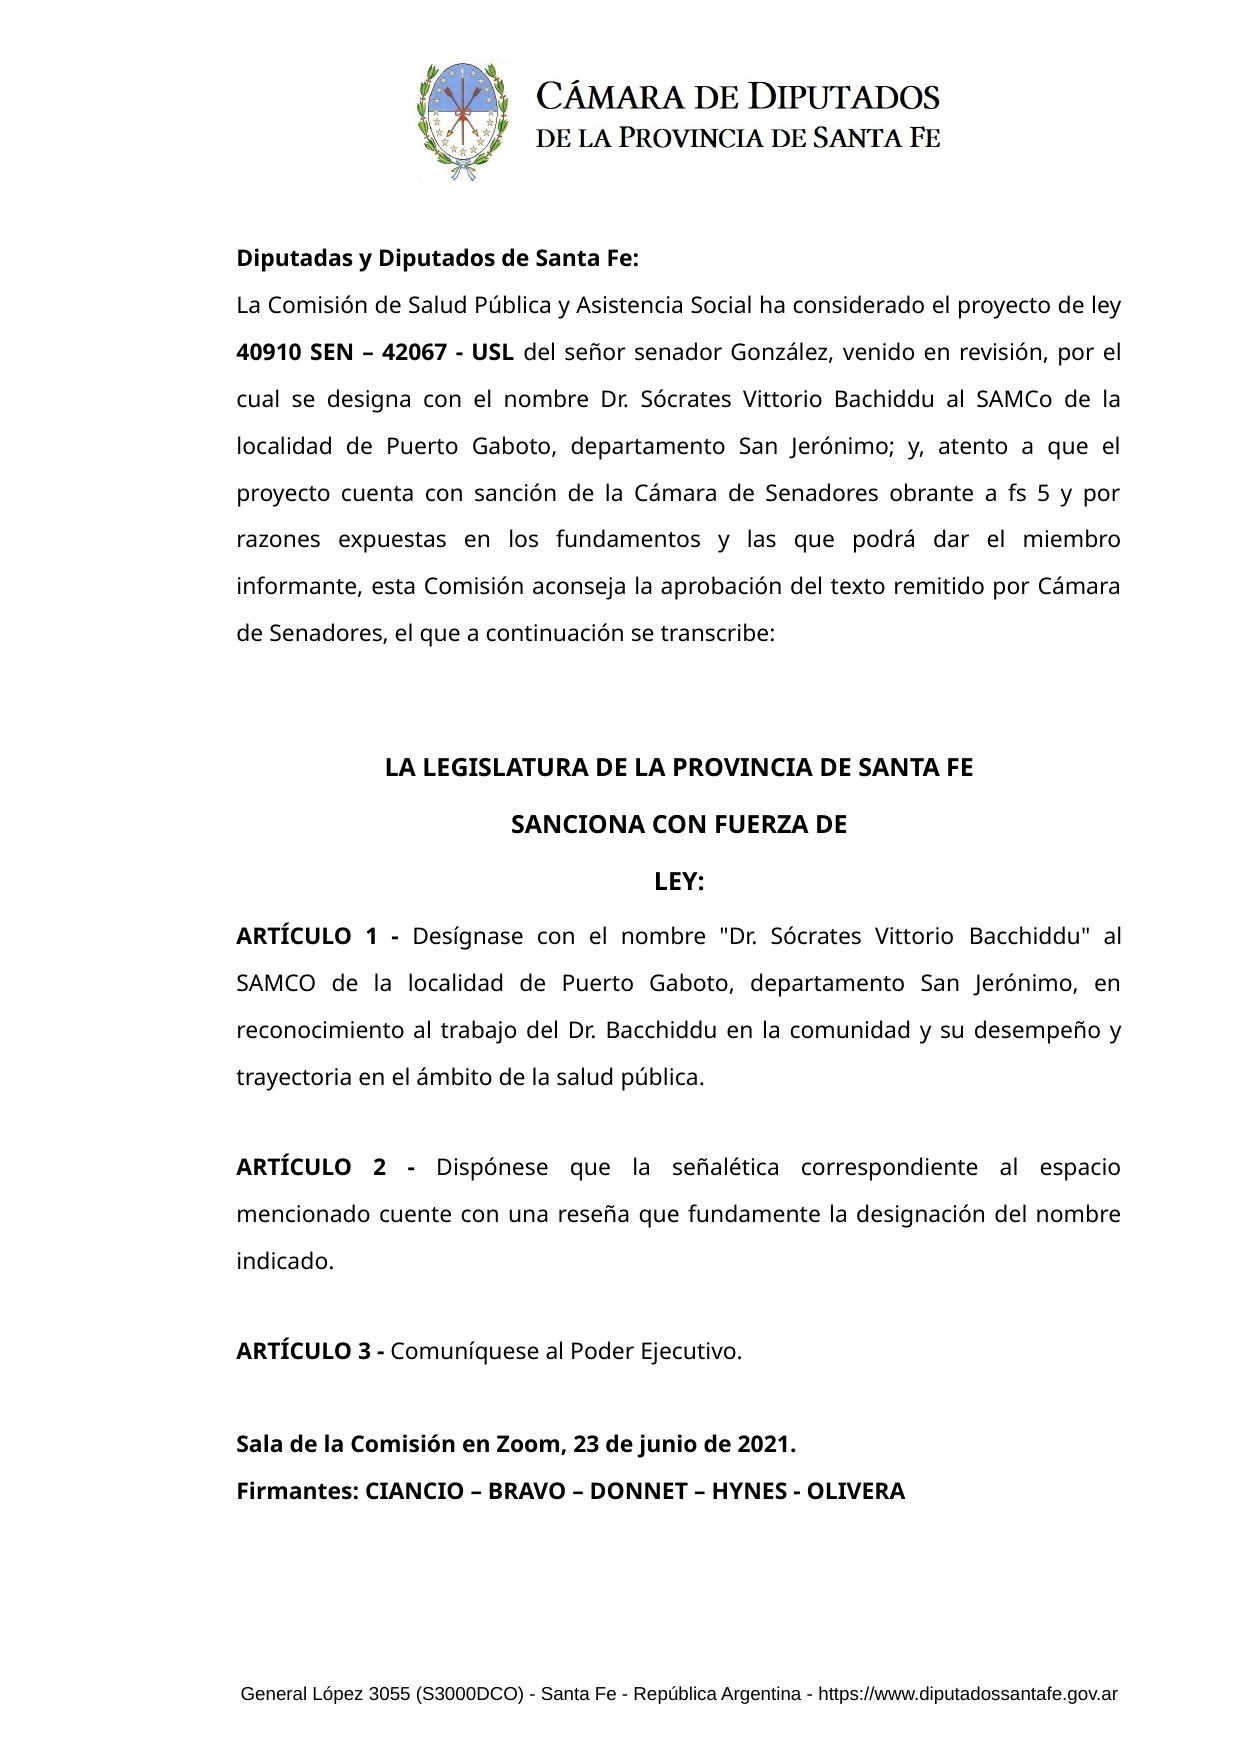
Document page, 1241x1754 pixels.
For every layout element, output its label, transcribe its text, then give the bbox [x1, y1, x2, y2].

text Firmantes: CIANCIO – BRAVO – DONNET – HYNES - OLIVERA [236, 1475, 1122, 1507]
text Sala de la Comisión en Zoom, 23 de junio de 2021. [236, 1428, 1122, 1460]
text La Comisión de Salud Pública y Asistencia Social ha considerado el proyecto de ley 40910 SEN – 42067 - USL del señor senador González, venido en revisión, por el cual se designa con el nombre Dr. Sócrates Vittorio Bachiddu al SAMCo de la localidad de Puerto Gaboto, departamento San Jerónimo; y, atento a que el proyecto cuenta con sanción de la Cámara de Senadores obrante a fs 5 y por razones expuestas en los fundamentos y las que podrá dar el miembro informante, esta Comisión aconseja la aprobación del texto remitido por Cámara de Senadores, el que a continuación se transcribe: [236, 289, 1122, 648]
picture [353, 59, 945, 233]
text LEY: [236, 863, 1122, 897]
text LA LEGISLATURA DE LA PROVINCIA DE SANTA FE [236, 750, 1122, 784]
text ARTÍCULO 3 - Comuníquese al Poder Ejecutivo. [236, 1335, 1122, 1366]
text Diputadas y Diputados de Santa Fe: [236, 242, 1122, 273]
text ARTÍCULO 2 - Dispónese que la señalética correspondiente al espacio mencionado cuente con una reseña que fundamente la designación del nombre indicado. [236, 1151, 1122, 1276]
text ARTÍCULO 1 - Desígnase con el nombre "Dr. Sócrates Vittorio Bacchiddu" al SAMCO de la localidad de Puerto Gaboto, departamento San Jerónimo, en reconocimiento al trabajo del Dr. Bacchiddu en la comunidad y su desempeño y trayectoria en el ámbito de la salud pública. [236, 920, 1122, 1092]
text SANCIONA CON FUERZA DE [236, 807, 1122, 841]
